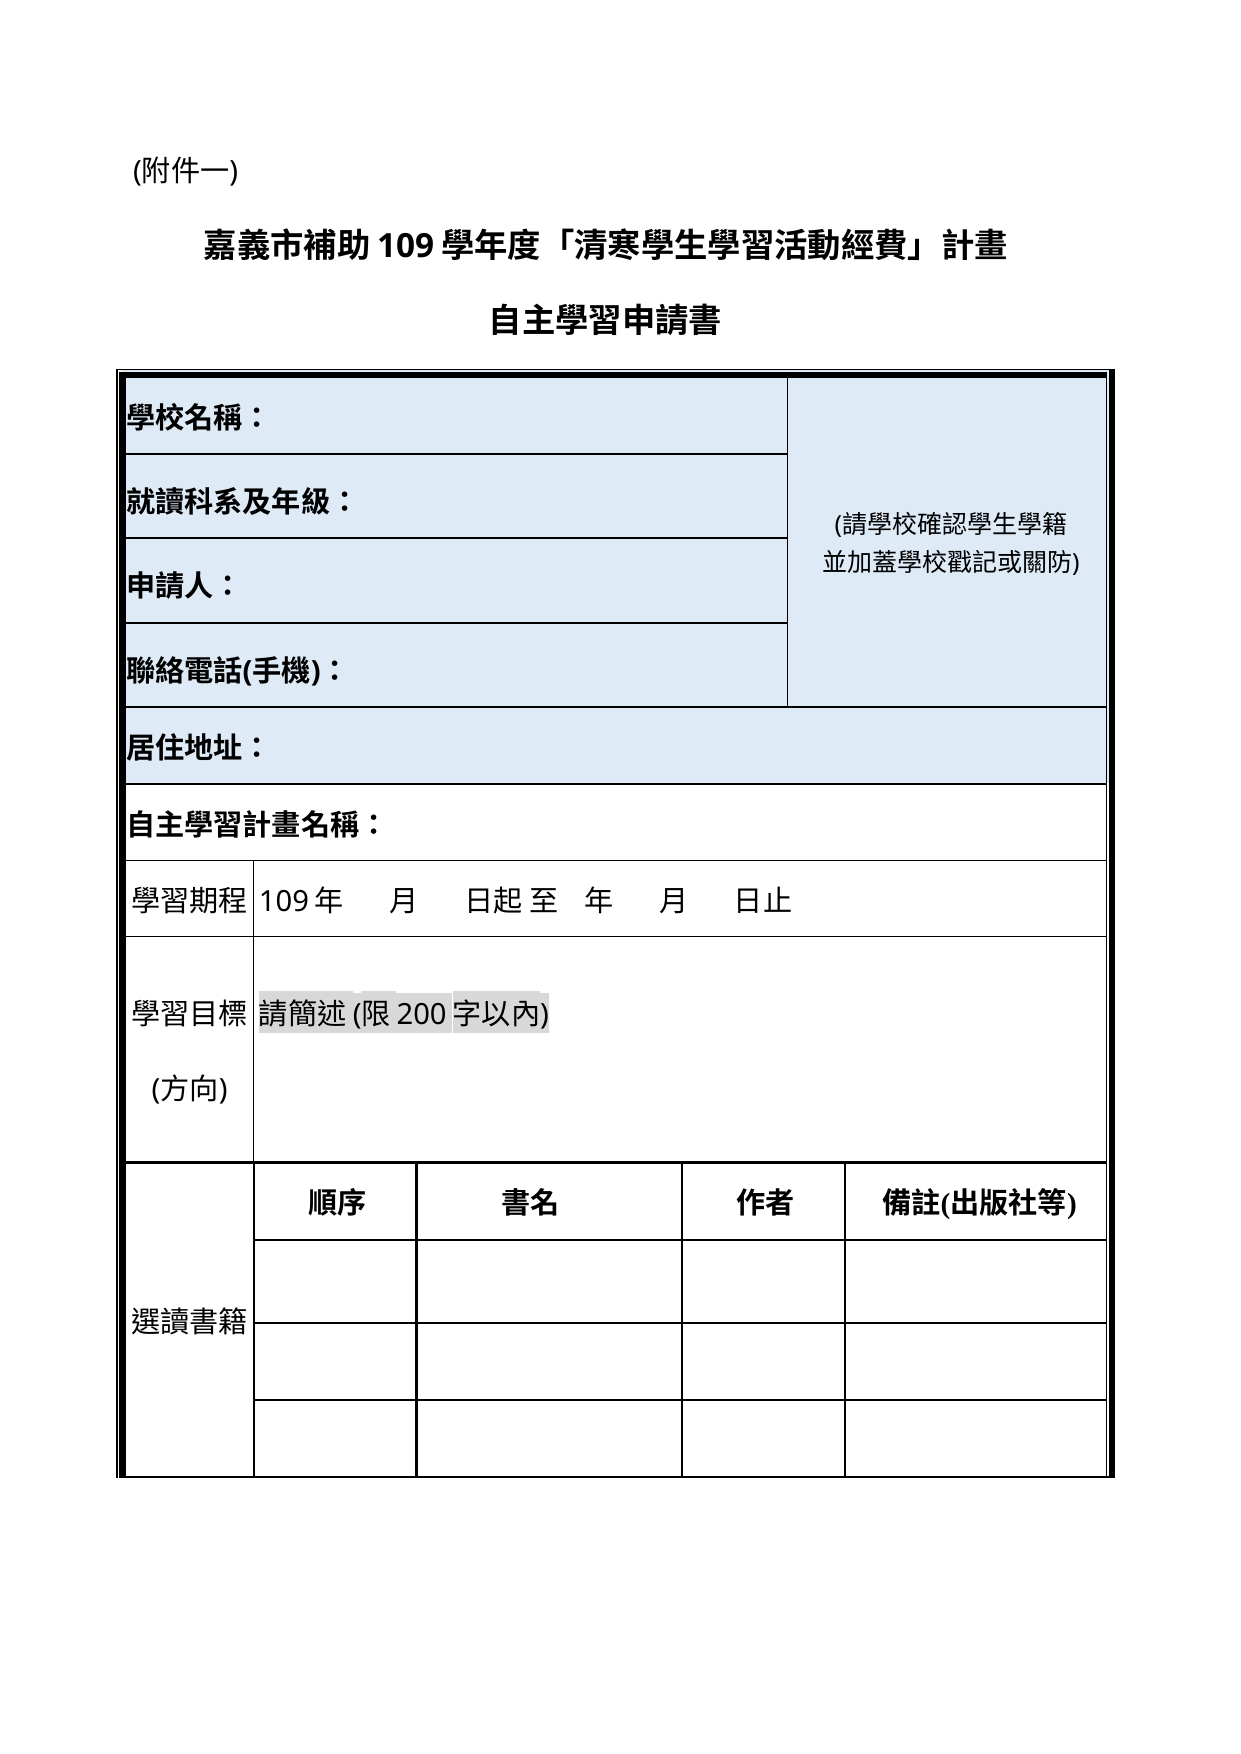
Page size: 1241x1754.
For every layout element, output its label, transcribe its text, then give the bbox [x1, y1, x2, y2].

table_cell 自主學習計畫名稱： [126, 785, 1106, 860]
table_cell [846, 1241, 1106, 1322]
table_cell 就讀科系及年級： [126, 455, 787, 537]
table_cell [846, 1324, 1106, 1399]
table_cell 書名 [418, 1164, 681, 1238]
table_cell 學習期程 [126, 861, 253, 936]
table_cell 請簡述 (限200字以內) [254, 937, 1106, 1161]
table_cell [683, 1401, 844, 1476]
table_header (請學校確認學生學籍 並加蓋學校戳記或關防) [788, 378, 1106, 706]
table_cell [846, 1401, 1106, 1476]
table_cell 作者 [683, 1164, 844, 1238]
table_cell [418, 1241, 681, 1322]
table_cell 學習目標(方向) [126, 937, 253, 1161]
table_cell 選讀書籍 [126, 1164, 253, 1476]
table_cell [683, 1324, 844, 1399]
text 嘉義市補助109學年度「清寒學生學習活動經費」計畫 [133, 206, 1078, 281]
text (附件一) [133, 131, 1078, 206]
table_cell 聯絡電話(手機)： [126, 624, 787, 706]
table_cell 申請人： [126, 539, 787, 622]
table_cell [418, 1401, 681, 1476]
text 自主學習申請書 [133, 281, 1078, 356]
table_cell 居住地址： [126, 708, 1106, 783]
table_cell [255, 1241, 415, 1322]
table_cell 備註(出版社等) [846, 1164, 1106, 1238]
table_header 學校名稱： [126, 378, 787, 453]
table_cell 順序 [255, 1164, 415, 1238]
table_cell [418, 1324, 681, 1399]
table_cell 109年 月 日起 至 年 月 日止 [254, 861, 1106, 936]
table_cell [683, 1241, 844, 1322]
table_cell [255, 1324, 415, 1399]
table_cell [255, 1401, 415, 1476]
